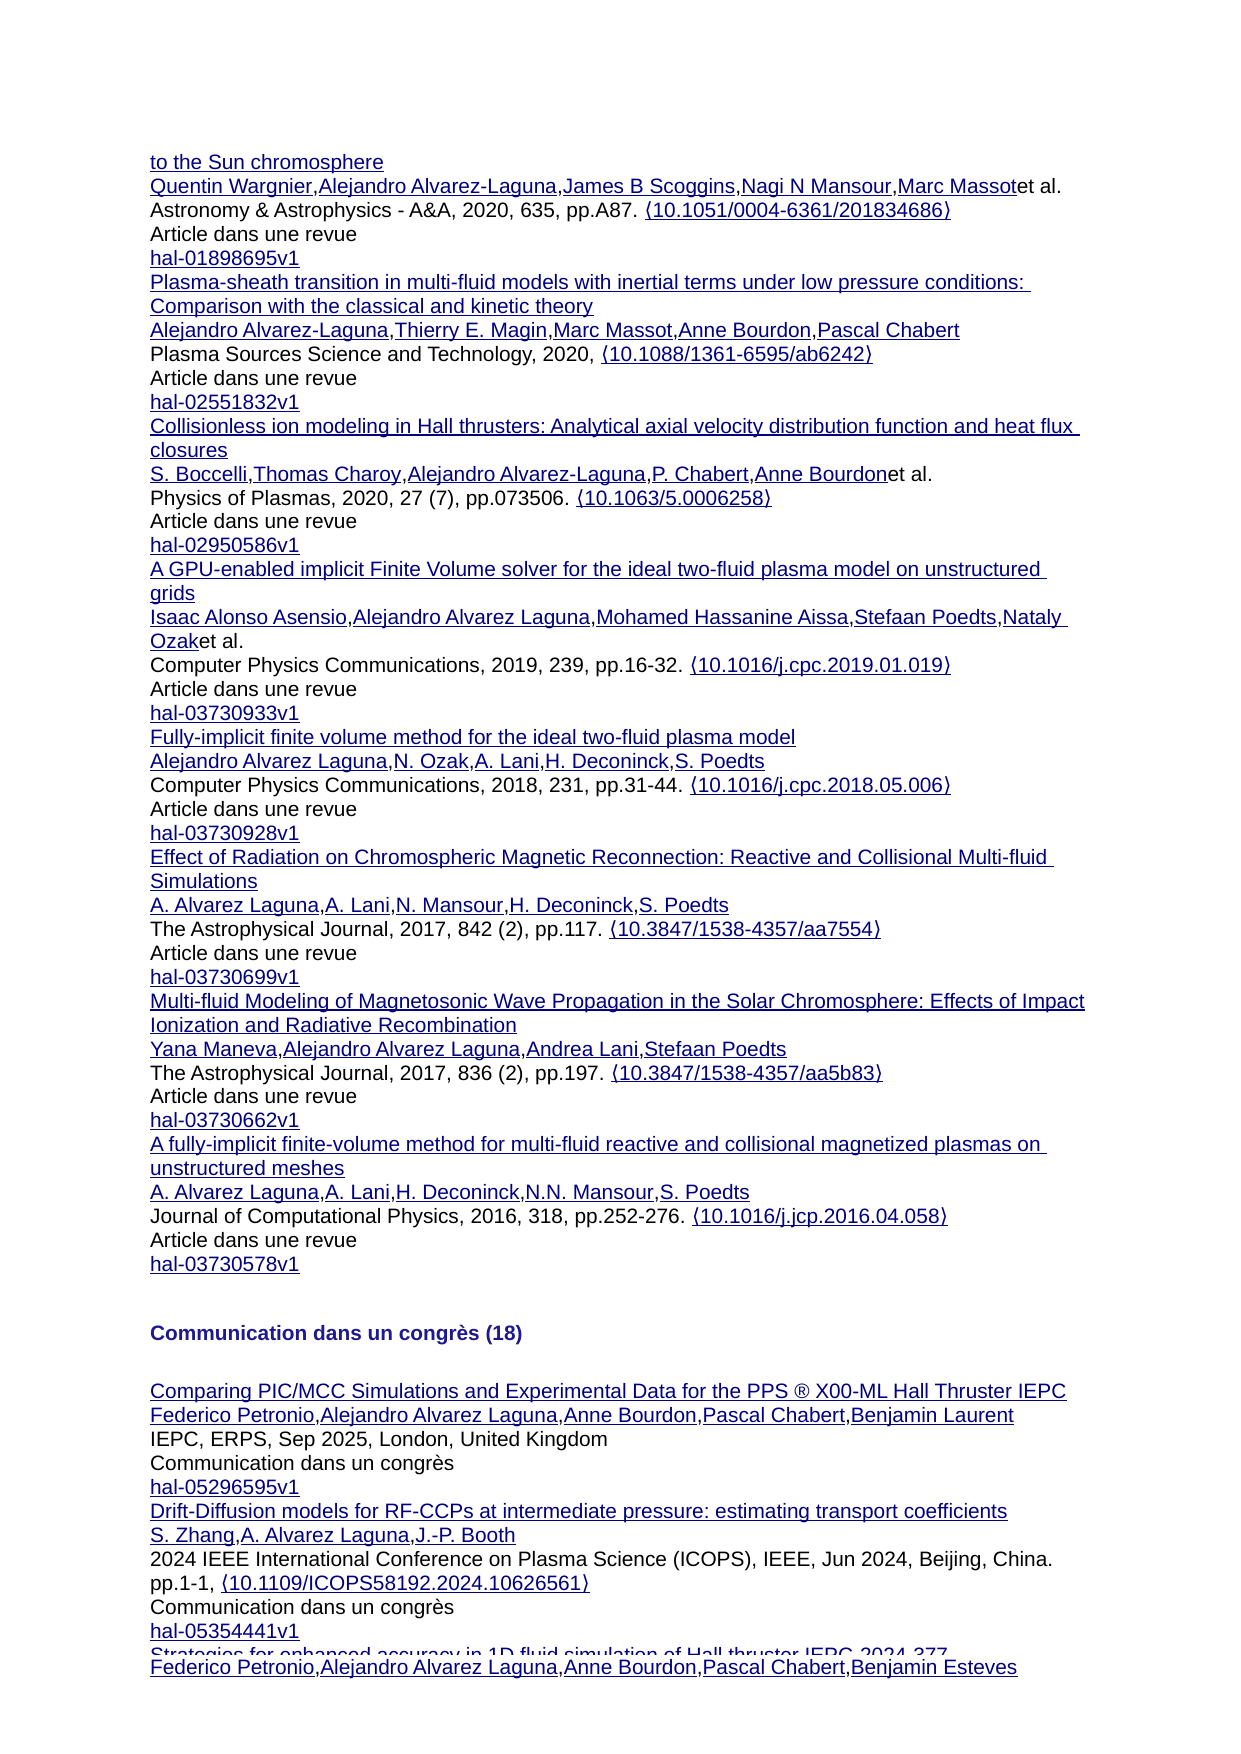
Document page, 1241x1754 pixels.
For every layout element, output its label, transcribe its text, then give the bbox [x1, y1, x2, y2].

table_cell Fully-implicit finite volume method for the ideal two-fluid plasma model Alejandro Alvarez Laguna,N. Ozak,A. Lani,H. Deconinck,S. Poedts Computer Physics Communications, 2018, 231, pp.31-44. ⟨10.1016/j.cpc.2018.05.006⟩ Article dans une revue hal-03730928v1 [150, 725, 1090, 845]
table_cell A GPU-enabled implicit Finite Volume solver for the ideal two-fluid plasma model on unstructured grids Isaac Alonso Asensio,Alejandro Alvarez Laguna,Mohamed Hassanine Aissa,Stefaan Poedts,Nataly Ozaket al. Computer Physics Communications, 2019, 239, pp.16-32. ⟨10.1016/j.cpc.2019.01.019⟩ Article dans une revue hal-03730933v1 [150, 557, 1090, 725]
table_cell Multi-fluid Modeling of Magnetosonic Wave Propagation in the Solar Chromosphere: Effects of Impact Ionization and Radiative Recombination Yana Maneva,Alejandro Alvarez Laguna,Andrea Lani,Stefaan Poedts The Astrophysical Journal, 2017, 836 (2), pp.197. ⟨10.3847/1538-4357/aa5b83⟩ Article dans une revue hal-03730662v1 [150, 989, 1090, 1132]
table_cell A fully-implicit finite-volume method for multi-fluid reactive and collisional magnetized plasmas on unstructured meshes A. Alvarez Laguna,A. Lani,H. Deconinck,N.N. Mansour,S. Poedts Journal of Computational Physics, 2016, 318, pp.252-276. ⟨10.1016/j.jcp.2016.04.058⟩ Article dans une revue hal-03730578v1 [150, 1132, 1090, 1276]
table_cell to the Sun chromosphere Quentin Wargnier,Alejandro Alvarez-Laguna,James B Scoggins,Nagi N Mansour,Marc Massotet al. Astronomy & Astrophysics - A&A, 2020, 635, pp.A87. ⟨10.1051/0004-6361/201834686⟩ Article dans une revue hal-01898695v1 [150, 150, 1090, 270]
table_cell Drift-Diffusion models for RF-CCPs at intermediate pressure: estimating transport coefficients S. Zhang,A. Alvarez Laguna,J.-P. Booth 2024 IEEE International Conference on Plasma Science (ICOPS), IEEE, Jun 2024, Beijing, China. pp.1-1, ⟨10.1109/ICOPS58192.2024.10626561⟩ Communication dans un congrès hal-05354441v1 [150, 1499, 1090, 1643]
table_cell Strategies for enhanced accuracy in 1D fluid simulation of Hall thruster IEPC-2024-377 Federico Petronio,Alejandro Alvarez Laguna,Anne Bourdon,Pascal Chabert,Benjamin Esteves [150, 1643, 1090, 1679]
subtitle Communication dans un congrès (18) [150, 1321, 1090, 1345]
table_cell Collisionless ion modeling in Hall thrusters: Analytical axial velocity distribution function and heat flux closures S. Boccelli,Thomas Charoy,Alejandro Alvarez-Laguna,P. Chabert,Anne Bourdonet al. Physics of Plasmas, 2020, 27 (7), pp.073506. ⟨10.1063/5.0006258⟩ Article dans une revue hal-02950586v1 [150, 414, 1090, 557]
table_cell Effect of Radiation on Chromospheric Magnetic Reconnection: Reactive and Collisional Multi-fluid Simulations A. Alvarez Laguna,A. Lani,N. Mansour,H. Deconinck,S. Poedts The Astrophysical Journal, 2017, 842 (2), pp.117. ⟨10.3847/1538-4357/aa7554⟩ Article dans une revue hal-03730699v1 [150, 845, 1090, 988]
table_cell Plasma-sheath transition in multi-fluid models with inertial terms under low pressure conditions: Comparison with the classical and kinetic theory Alejandro Alvarez-Laguna,Thierry E. Magin,Marc Massot,Anne Bourdon,Pascal Chabert Plasma Sources Science and Technology, 2020, ⟨10.1088/1361-6595/ab6242⟩ Article dans une revue hal-02551832v1 [150, 270, 1090, 413]
table_header Comparing PIC/MCC Simulations and Experimental Data for the PPS ® X00-ML Hall Thruster IEPC Federico Petronio,Alejandro Alvarez Laguna,Anne Bourdon,Pascal Chabert,Benjamin Laurent IEPC, ERPS, Sep 2025, London, United Kingdom Communication dans un congrès hal-05296595v1 [150, 1379, 1090, 1499]
